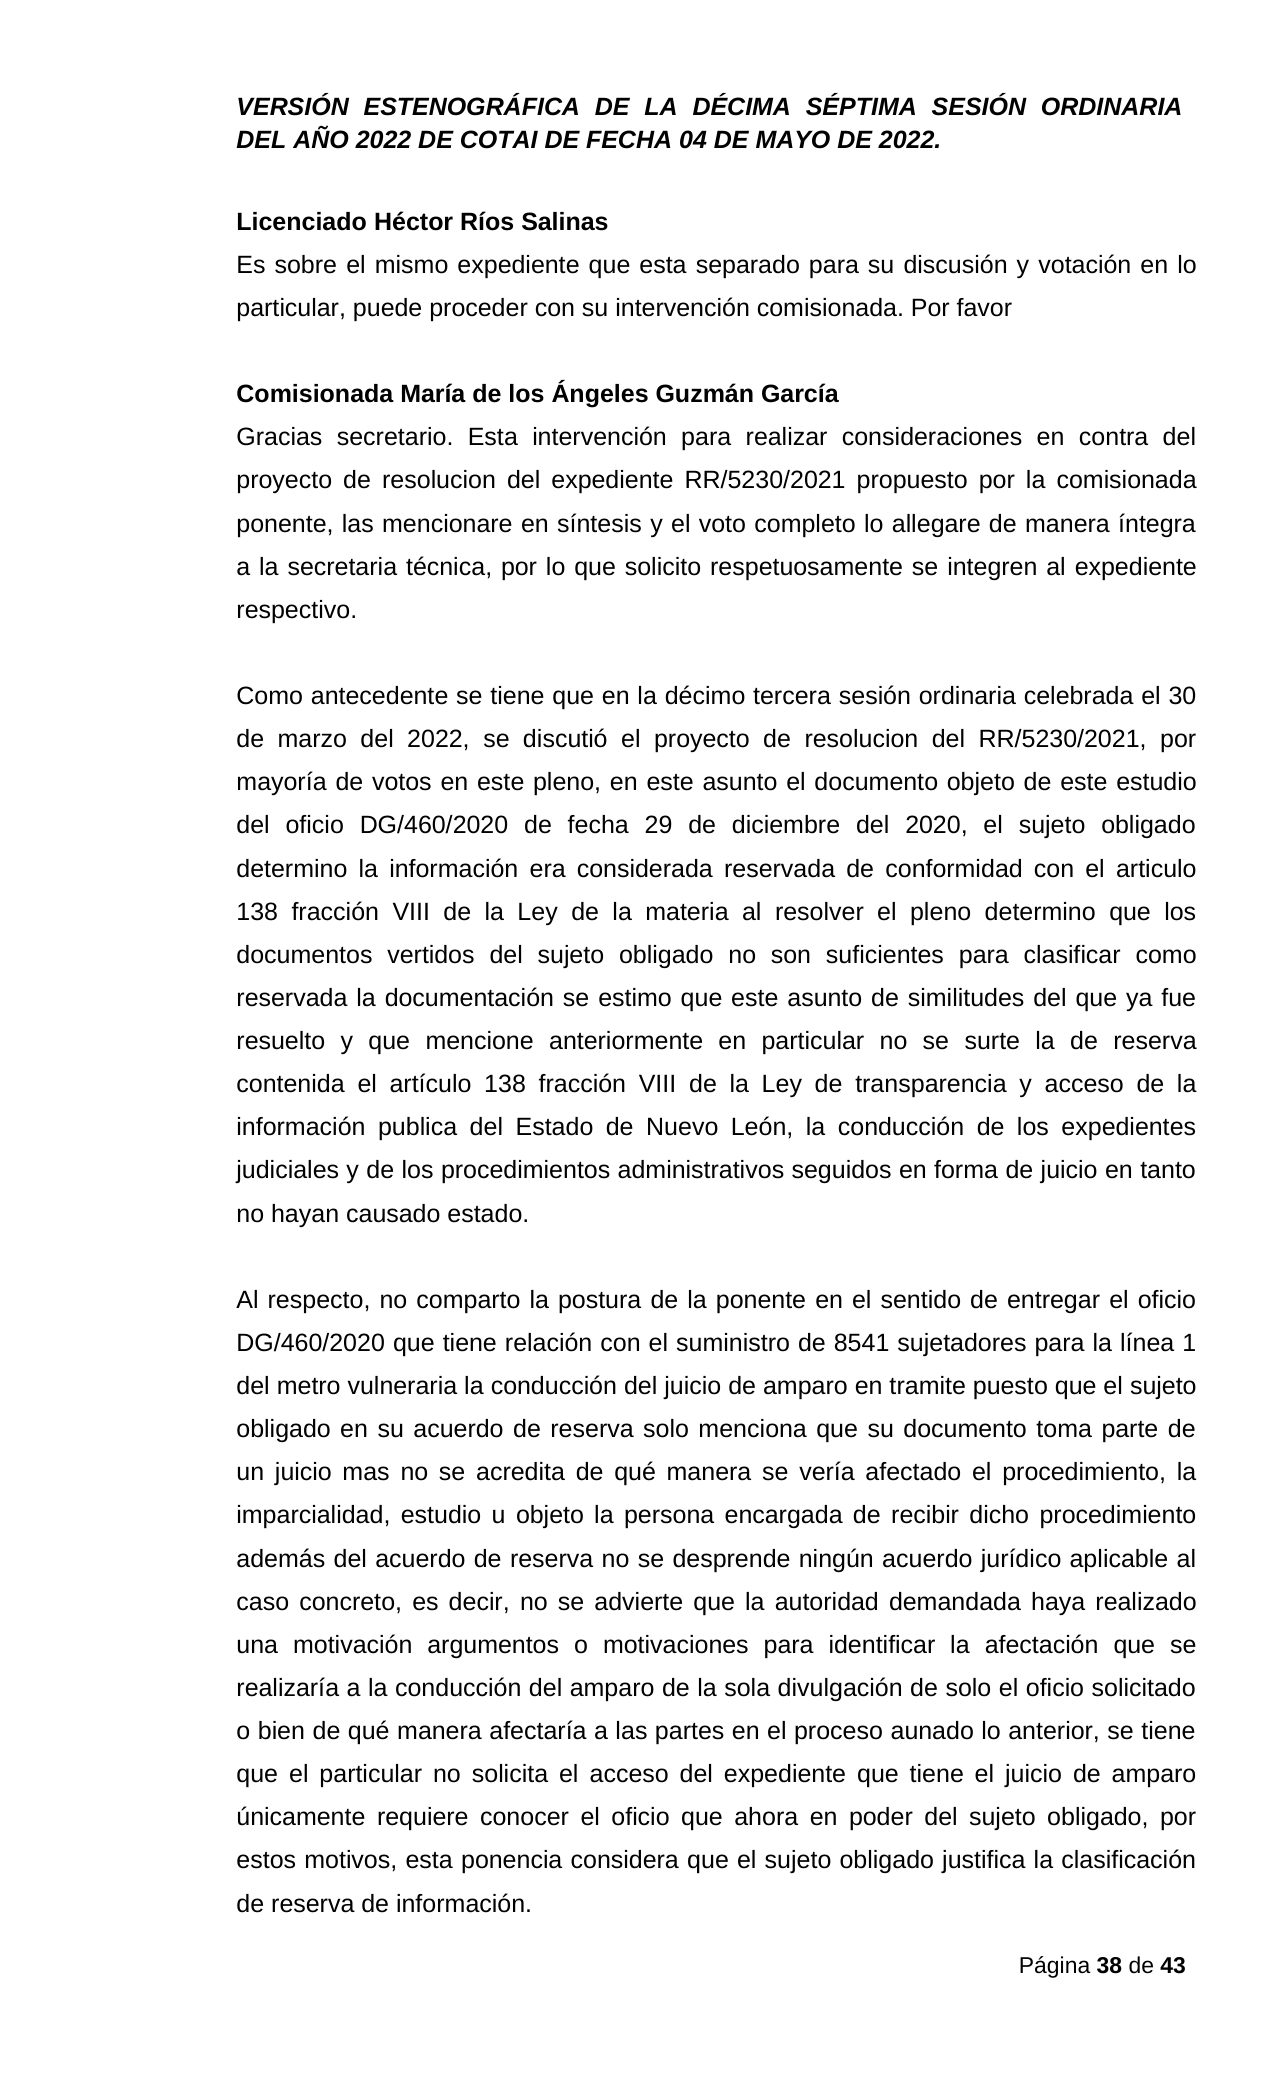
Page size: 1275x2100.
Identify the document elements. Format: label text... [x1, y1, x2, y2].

text Gracias secretario. Esta intervención para realizar consideraciones en contra del proyecto de resolucion del expediente RR/5230/2021 propuesto por la comisionada ponente, las mencionare en síntesis y el voto completo lo allegare de manera íntegra a la secretaria técnica, por lo que solicito respetuosamente se integren al expediente respectivo. [236, 422, 1198, 624]
text Al respecto, no comparto la postura de la ponente en el sentido de entregar el oficio DG/460/2020 que tiene relación con el suministro de 8541 sujetadores para la línea 1 del metro vulneraria la conducción del juicio de amparo en tramite puesto que el sujeto obligado en su acuerdo de reserva solo menciona que su documento toma parte de un juicio mas no se acredita de qué manera se vería afectado el procedimiento, la imparcialidad, estudio u objeto la persona encargada de recibir dicho procedimiento además del acuerdo de reserva no se desprende ningún acuerdo jurídico aplicable al caso concreto, es decir, no se advierte que la autoridad demandada haya realizado una motivación argumentos o motivaciones para identificar la afectación que se realizaría a la conducción del amparo de la sola divulgación de solo el oficio solicitado o bien de qué manera afectaría a las partes en el proceso aunado lo anterior, se tiene que el particular no solicita el acceso del expediente que tiene el juicio de amparo únicamente requiere conocer el oficio que ahora en poder del sujeto obligado, por estos motivos, esta ponencia considera que el sujeto obligado justifica la clasificación de reserva de información. [236, 1285, 1198, 1917]
text Licenciado Héctor Ríos Salinas [236, 207, 1198, 236]
text Como antecedente se tiene que en la décimo tercera sesión ordinaria celebrada el 30 de marzo del 2022, se discutió el proyecto de resolucion del RR/5230/2021, por mayoría de votos en este pleno, en este asunto el documento objeto de este estudio del oficio DG/460/2020 de fecha 29 de diciembre del 2020, el sujeto obligado determino la información era considerada reservada de conformidad con el articulo 138 fracción VIII de la Ley de la materia al resolver el pleno determino que los documentos vertidos del sujeto obligado no son suficientes para clasificar como reservada la documentación se estimo que este asunto de similitudes del que ya fue resuelto y que mencione anteriormente en particular no se surte la de reserva contenida el artículo 138 fracción VIII de la Ley de transparencia y acceso de la información publica del Estado de Nuevo León, la conducción de los expedientes judiciales y de los procedimientos administrativos seguidos en forma de juicio en tanto no hayan causado estado. [236, 681, 1198, 1227]
text Es sobre el mismo expediente que esta separado para su discusión y votación en lo particular, puede proceder con su intervención comisionada. Por favor [236, 250, 1198, 322]
text Comisionada María de los Ángeles Guzmán García [236, 379, 1198, 408]
